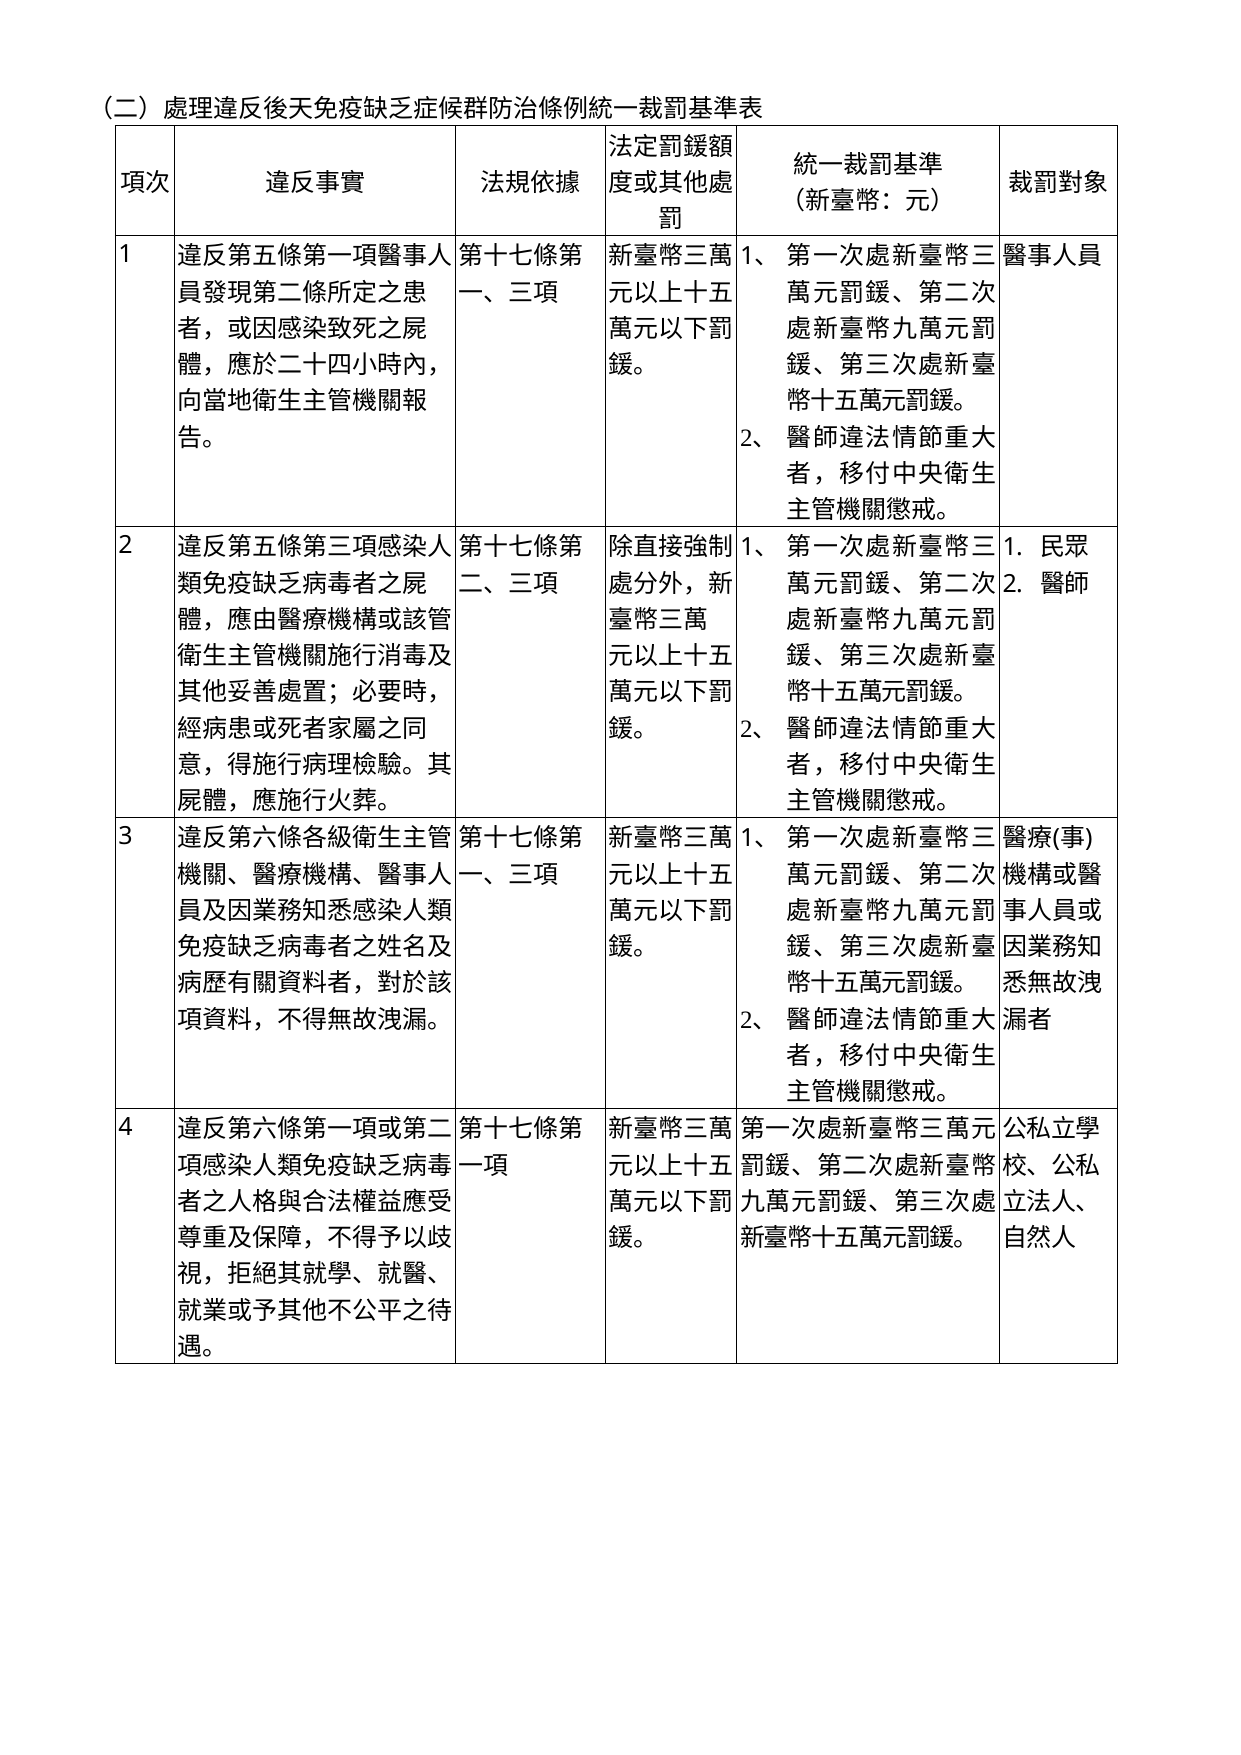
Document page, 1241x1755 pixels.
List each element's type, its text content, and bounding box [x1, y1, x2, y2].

text （二）處理違反後天免疫缺乏症候群防治條例統一裁罰基準表 [89, 89, 1144, 125]
table_cell 新臺幣三萬 元以上十五 萬元以下罰 鍰。 [606, 818, 736, 1108]
table_cell 新臺幣三萬 元以上十五 萬元以下罰 鍰。 [606, 1109, 736, 1363]
table_cell 醫療(事) 機構或醫事人員或因業務知悉無故洩漏者 [1000, 818, 1117, 1108]
table_cell 第十七條第一、三項 [456, 236, 605, 526]
table_header 法規依據 [456, 126, 605, 235]
table_header 裁罰對象 [1000, 126, 1117, 235]
table_cell 第一次處新臺幣三萬元罰鍰、第二次處新臺幣九萬元罰鍰、第三次處新臺幣十五萬元罰鍰。 醫師違法情節重大者，移付中央衛生主管機關懲戒。 [737, 818, 999, 1108]
table_header 統一裁罰基準 （新臺幣：元） [737, 126, 999, 235]
table_cell 醫事人員 [1000, 236, 1117, 526]
table_cell 違反第五條第一項醫事人員發現第二條所定之患者，或因感染致死之屍體，應於二十四小時內，向當地衛生主管機關報告。 [175, 236, 455, 526]
table_cell 第十七條第一項 [456, 1109, 605, 1363]
table_cell 第十七條第一、三項 [456, 818, 605, 1108]
table_cell 除直接強制處分外，新臺幣三萬 元以上十五 萬元以下罰 鍰。 [606, 527, 736, 817]
table_cell 新臺幣三萬 元以上十五 萬元以下罰 鍰。 [606, 236, 736, 526]
table_cell 3 [116, 818, 174, 1108]
table_cell 第一次處新臺幣三萬元罰鍰、第二次處新臺幣九萬元罰鍰、第三次處新臺幣十五萬元罰鍰。 [737, 1109, 999, 1363]
table_cell 2 [116, 527, 174, 817]
table_cell 第一次處新臺幣三萬元罰鍰、第二次處新臺幣九萬元罰鍰、第三次處新臺幣十五萬元罰鍰。 醫師違法情節重大者，移付中央衛生主管機關懲戒。 [737, 527, 999, 817]
table_header 項次 [116, 126, 174, 235]
table_cell 違反第六條各級衛生主管機關、醫療機構、醫事人員及因業務知悉感染人類免疫缺乏病毒者之姓名及病歷有關資料者，對於該項資料，不得無故洩漏。 [175, 818, 455, 1108]
table_cell 4 [116, 1109, 174, 1363]
table_cell 違反第五條第三項感染人類免疫缺乏病毒者之屍體，應由醫療機構或該管衛生主管機關施行消毒及其他妥善處置；必要時，經病患或死者家屬之同意，得施行病理檢驗。其屍體，應施行火葬。 [175, 527, 455, 817]
table_cell 公私立學校、公私立法人、自然人 [1000, 1109, 1117, 1363]
table_cell 第一次處新臺幣三萬元罰鍰、第二次處新臺幣九萬元罰鍰、第三次處新臺幣十五萬元罰鍰。 醫師違法情節重大者，移付中央衛生主管機關懲戒。 [737, 236, 999, 526]
table_header 違反事實 [175, 126, 455, 235]
table_cell 民眾 醫師 [1000, 527, 1117, 817]
table_cell 第十七條第二、三項 [456, 527, 605, 817]
table_cell 1 [116, 236, 174, 526]
table_header 法定罰鍰額度或其他處罰 [606, 126, 736, 235]
table_cell 違反第六條第一項或第二項感染人類免疫缺乏病毒者之人格與合法權益應受尊重及保障，不得予以歧視，拒絕其就學、就醫、就業或予其他不公平之待遇。 [175, 1109, 455, 1363]
